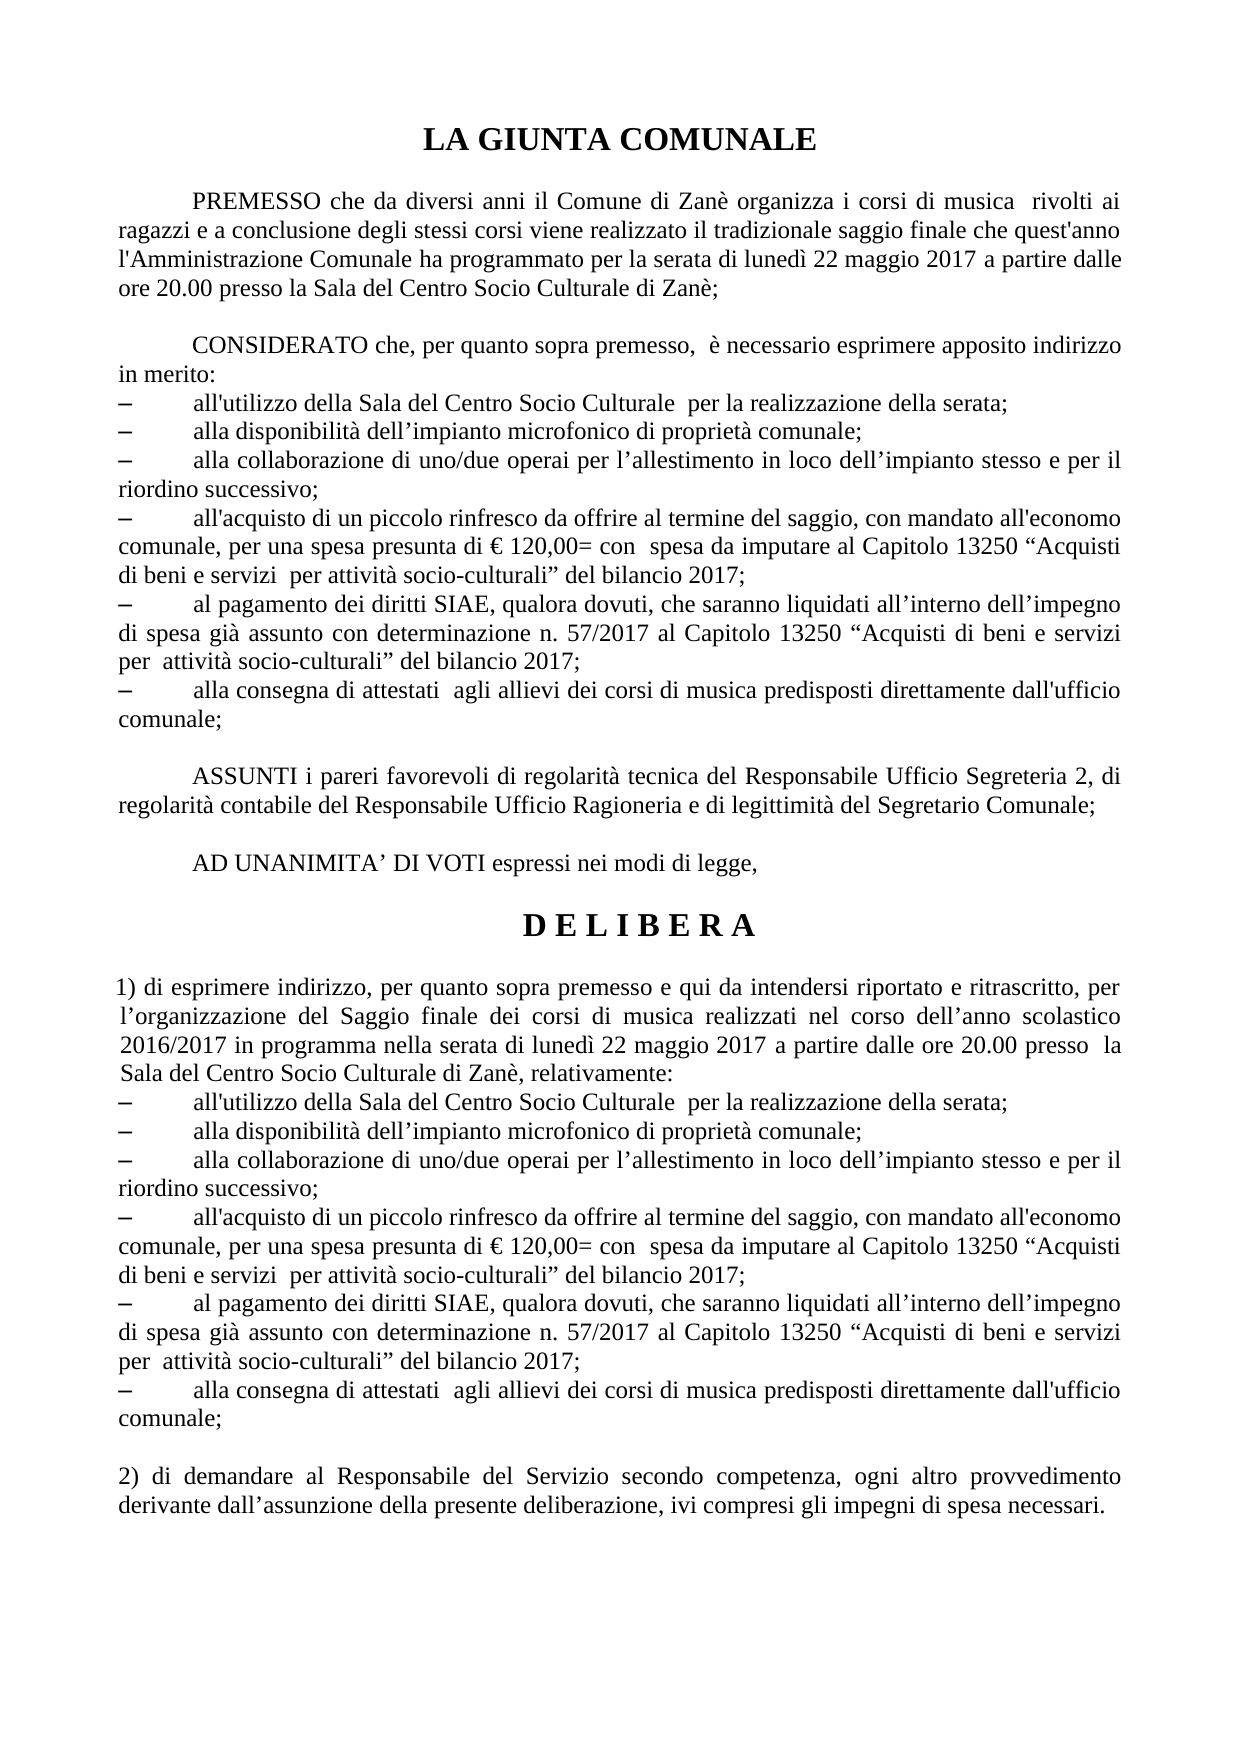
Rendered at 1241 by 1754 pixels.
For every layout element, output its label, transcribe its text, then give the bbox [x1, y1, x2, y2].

text ASSUNTI i pareri favorevoli di regolarità tecnica del Responsabile Ufficio Segreteria 2, di regolarità contabile del Responsabile Ufficio Ragioneria e di legittimità del Segretario Comunale; [118, 761, 1122, 819]
text 2) di demandare al Responsabile del Servizio secondo competenza, ogni altro provvedimento derivante dall’assunzione della presente deliberazione, ivi compresi gli impegni di spesa necessari. [118, 1461, 1122, 1518]
text 1) di esprimere indirizzo, per quanto sopra premesso e qui da intendersi riportato e ritrascritto, per l’organizzazione del Saggio finale dei corsi di musica realizzati nel corso dell’anno scolastico 2016/2017 in programma nella serata di lunedì 22 maggio 2017 a partire dalle ore 20.00 presso la Sala del Centro Socio Culturale di Zanè, relativamente: [115, 972, 1122, 1087]
list alla disponibilità dell’impianto microfonico di proprietà comunale; [118, 416, 1122, 445]
list all'utilizzo della Sala del Centro Socio Culturale per la realizzazione della serata; [118, 388, 1122, 416]
list all'acquisto di un piccolo rinfresco da offrire al termine del saggio, con mandato all'economo comunale, per una spesa presunta di € 120,00= con spesa da imputare al Capitolo 13250 “Acquisti di beni e servizi per attività socio-culturali” del bilancio 2017; [118, 503, 1122, 589]
text PREMESSO che da diversi anni il Comune di Zanè organizza i corsi di musica rivolti ai ragazzi e a conclusione degli stessi corsi viene realizzato il tradizionale saggio finale che quest'anno l'Amministrazione Comunale ha programmato per la serata di lunedì 22 maggio 2017 a partire dalle ore 20.00 presso la Sala del Centro Socio Culturale di Zanè; [118, 186, 1122, 301]
list alla collaborazione di uno/due operai per l’allestimento in loco dell’impianto stesso e per il riordino successivo; [118, 1145, 1122, 1202]
list all'utilizzo della Sala del Centro Socio Culturale per la realizzazione della serata; [118, 1087, 1122, 1116]
list al pagamento dei diritti SIAE, qualora dovuti, che saranno liquidati all’interno dell’impegno di spesa già assunto con determinazione n. 57/2017 al Capitolo 13250 “Acquisti di beni e servizi per attività socio-culturali” del bilancio 2017; [118, 589, 1122, 675]
list alla collaborazione di uno/due operai per l’allestimento in loco dell’impianto stesso e per il riordino successivo; [118, 445, 1122, 503]
text CONSIDERATO che, per quanto sopra premesso, è necessario esprimere apposito indirizzo in merito: [118, 330, 1122, 388]
list alla consegna di attestati agli allievi dei corsi di musica predisposti direttamente dall'ufficio comunale; [118, 1375, 1122, 1432]
list alla disponibilità dell’impianto microfonico di proprietà comunale; [118, 1116, 1122, 1145]
list al pagamento dei diritti SIAE, qualora dovuti, che saranno liquidati all’interno dell’impegno di spesa già assunto con determinazione n. 57/2017 al Capitolo 13250 “Acquisti di beni e servizi per attività socio-culturali” del bilancio 2017; [118, 1288, 1122, 1375]
title LA GIUNTA COMUNALE [118, 119, 1122, 158]
list all'acquisto di un piccolo rinfresco da offrire al termine del saggio, con mandato all'economo comunale, per una spesa presunta di € 120,00= con spesa da imputare al Capitolo 13250 “Acquisti di beni e servizi per attività socio-culturali” del bilancio 2017; [118, 1202, 1122, 1288]
list alla consegna di attestati agli allievi dei corsi di musica predisposti direttamente dall'ufficio comunale; [118, 675, 1122, 733]
text AD UNANIMITA’ DI VOTI espressi nei modi di legge, [118, 848, 1122, 876]
subtitle D E L I B E R A [156, 905, 1122, 943]
